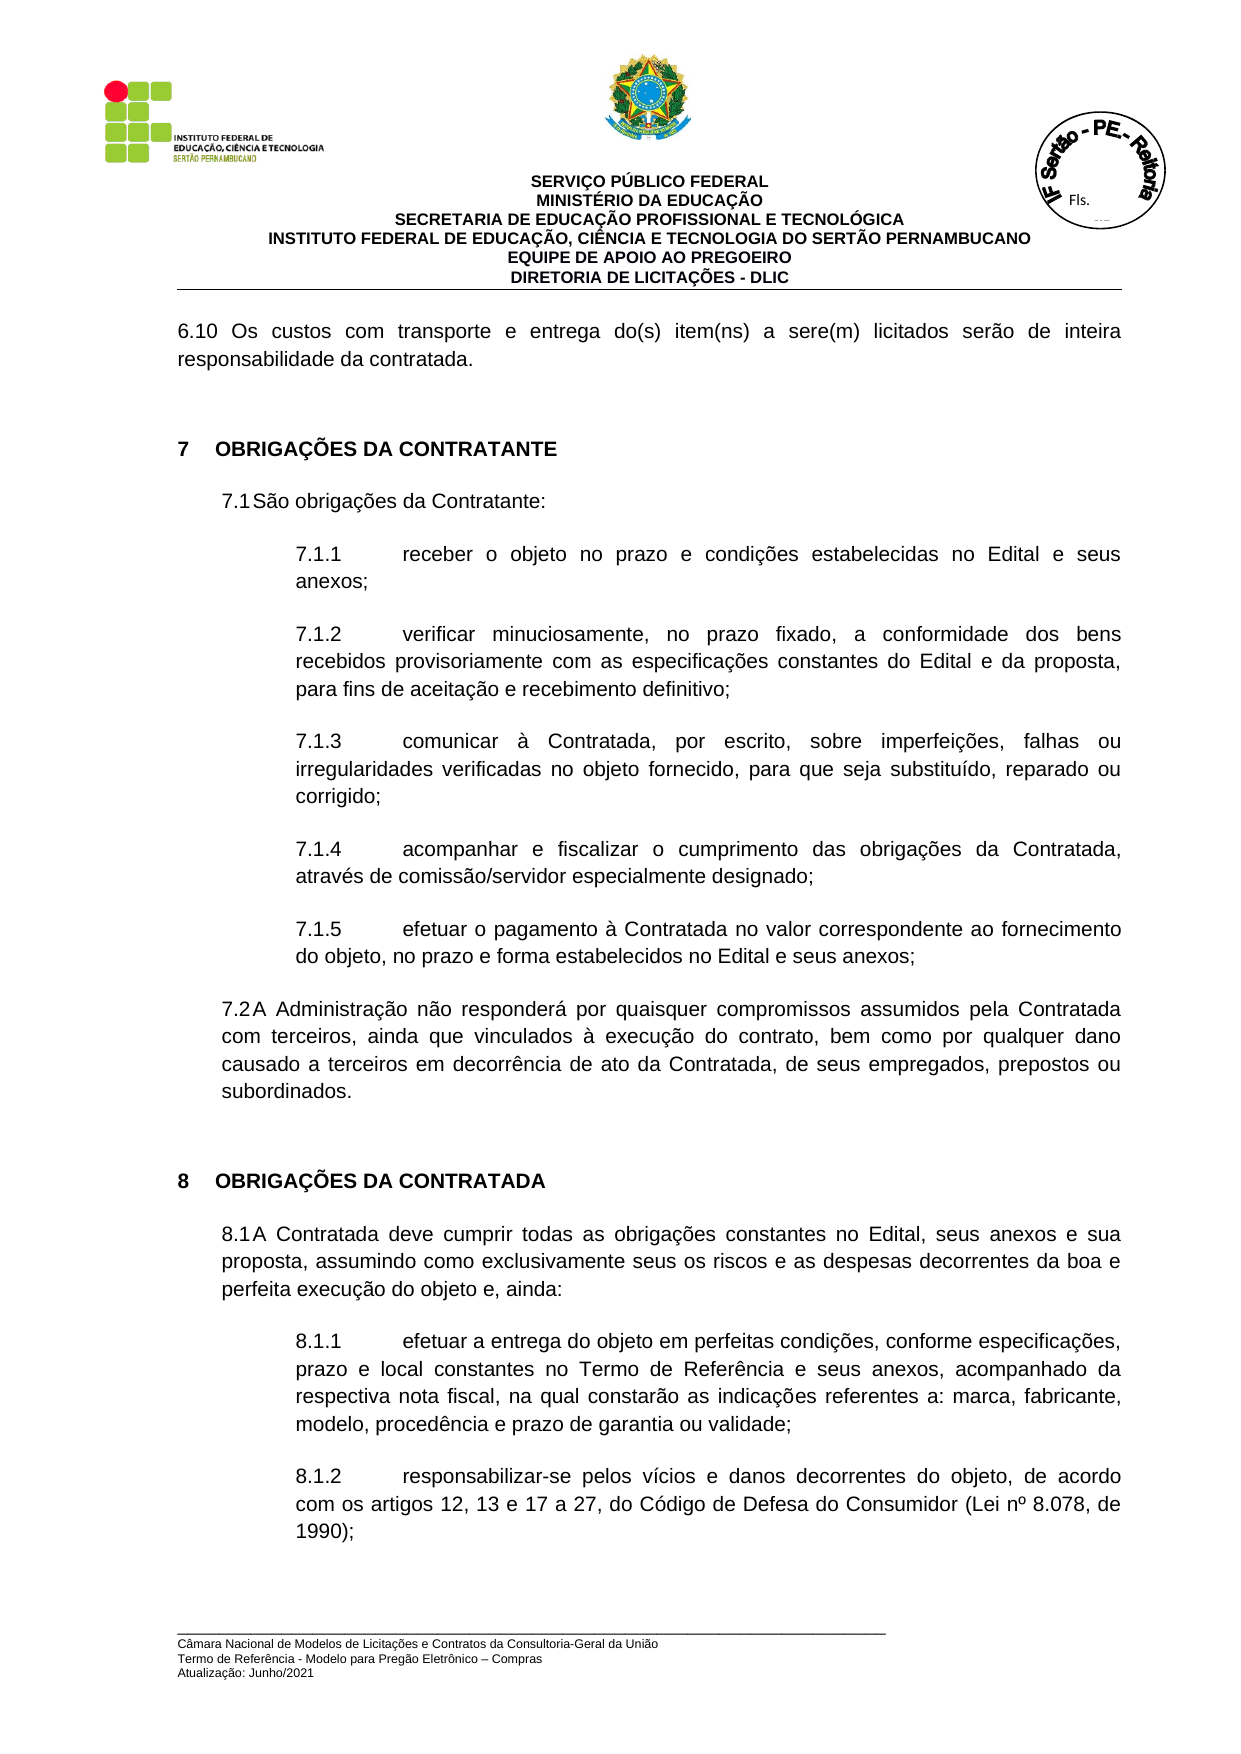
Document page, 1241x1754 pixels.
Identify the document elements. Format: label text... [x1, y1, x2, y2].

picture [604, 54, 692, 140]
list 6.10 Os custos com transporte e entrega do(s) item(ns) a sere(m) licitados serão de inteira responsabilidade da contratada. [177, 319, 1122, 371]
list efetuar a entrega do objeto em perfeitas condições, conforme especificações, prazo e local constantes no Termo de Referência e seus anexos, acompanhado da respectiva nota fiscal, na qual constarão as indicações referentes a: marca, fabricante, modelo, procedência e prazo de garantia ou validade; [295, 1329, 1122, 1436]
list comunicar à Contratada, por escrito, sobre imperfeições, falhas ou irregularidades verificadas no objeto fornecido, para que seja substituído, reparado ou corrigido; [295, 729, 1122, 808]
list A Administração não responderá por quaisquer compromissos assumidos pela Contratada com terceiros, ainda que vinculados à execução do contrato, bem como por qualquer dano causado a terceiros em decorrência de ato da Contratada, de seus empregados, prepostos ou subordinados. [221, 997, 1122, 1103]
list São obrigações da Contratante: [221, 489, 1122, 513]
list acompanhar e fiscalizar o cumprimento das obrigações da Contratada, através de comissão/servidor especialmente designado; [295, 837, 1122, 888]
list A Contratada deve cumprir todas as obrigações constantes no Edital, seus anexos e sua proposta, assumindo como exclusivamente seus os riscos e as despesas decorrentes da boa e perfeita execução do objeto e, ainda: [221, 1222, 1122, 1301]
list OBRIGAÇÕES DA CONTRATANTE [177, 437, 1122, 461]
list OBRIGAÇÕES DA CONTRATADA [177, 1169, 1122, 1193]
list receber o objeto no prazo e condições estabelecidas no Edital e seus anexos; [295, 542, 1122, 593]
list efetuar o pagamento à Contratada no valor correspondente ao fornecimento do objeto, no prazo e forma estabelecidos no Edital e seus anexos; [295, 917, 1122, 968]
picture [96, 78, 331, 167]
list responsabilizar-se pelos vícios e danos decorrentes do objeto, de acordo com os artigos 12, 13 e 17 a 27, do Código de Defesa do Consumidor (Lei nº 8.078, de 1990); [295, 1464, 1122, 1543]
list verificar minuciosamente, no prazo fixado, a conformidade dos bens recebidos provisoriamente com as especificações constantes do Edital e da proposta, para fins de aceitação e recebimento definitivo; [295, 622, 1122, 701]
